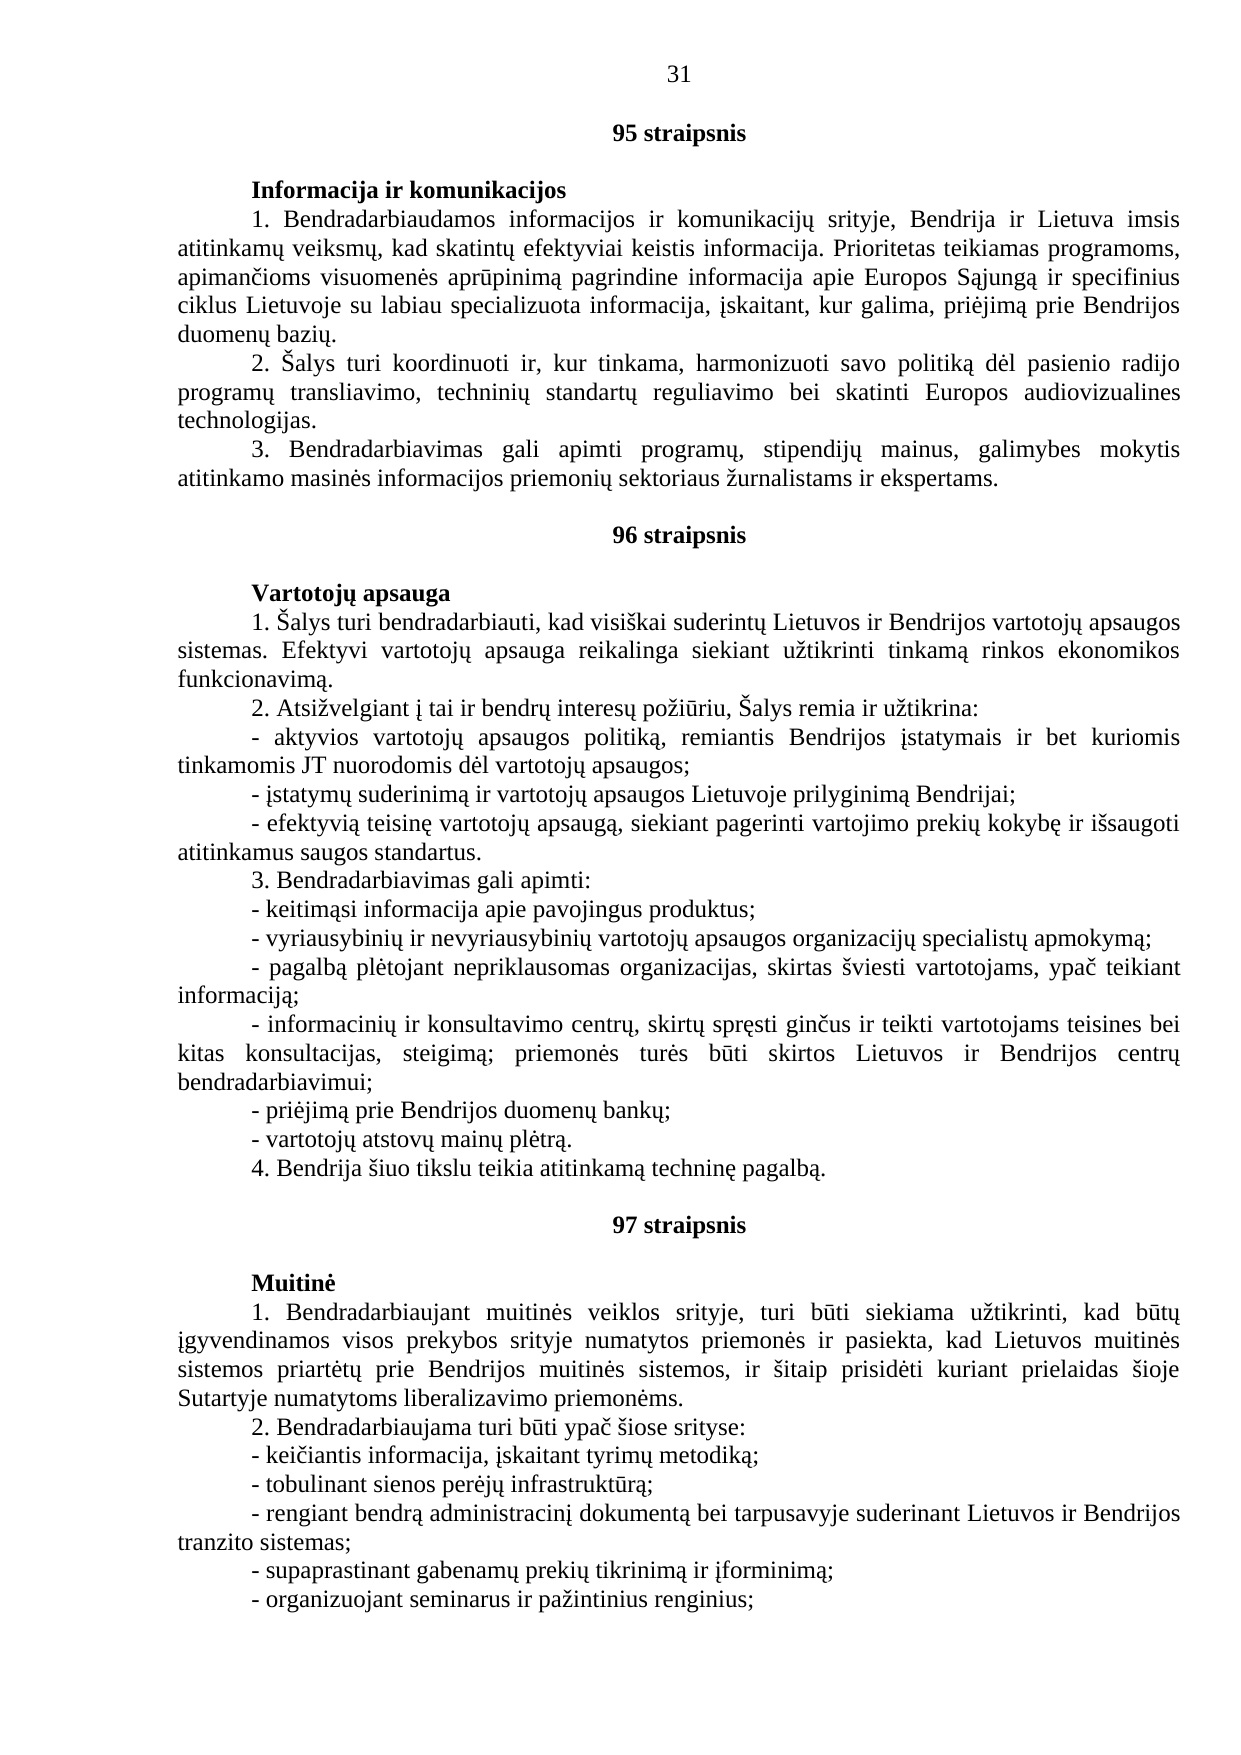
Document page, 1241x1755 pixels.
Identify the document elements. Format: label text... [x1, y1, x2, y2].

text 96 straipsnis [177, 521, 1181, 549]
text 2. Šalys turi koordinuoti ir, kur tinkama, harmonizuoti savo politiką dėl pasienio radijo programų transliavimo, techninių standartų reguliavimo bei skatinti Europos audiovizualines technologijas. [177, 348, 1181, 434]
text - keitimąsi informacija apie pavojingus produktus; [177, 894, 1181, 923]
text 2. Atsižvelgiant į tai ir bendrų interesų požiūriu, Šalys remia ir užtikrina: [177, 693, 1181, 722]
text - įstatymų suderinimą ir vartotojų apsaugos Lietuvoje prilyginimą Bendrijai; [177, 779, 1181, 808]
text 97 straipsnis [177, 1211, 1181, 1239]
text Muitinė [177, 1268, 1181, 1297]
text - aktyvios vartotojų apsaugos politiką, remiantis Bendrijos įstatymais ir bet kuriomis tinkamomis JT nuorodomis dėl vartotojų apsaugos; [177, 722, 1181, 779]
text - rengiant bendrą administracinį dokumentą bei tarpusavyje suderinant Lietuvos ir Bendrijos tranzito sistemas; [177, 1498, 1181, 1556]
text 4. Bendrija šiuo tikslu teikia atitinkamą techninę pagalbą. [177, 1153, 1181, 1182]
text Informacija ir komunikacijos [177, 176, 1181, 204]
text 1. Bendradarbiaujant muitinės veiklos srityje, turi būti siekiama užtikrinti, kad būtų įgyvendinamos visos prekybos srityje numatytos priemonės ir pasiekta, kad Lietuvos muitinės sistemos priartėtų prie Bendrijos muitinės sistemos, ir šitaip prisidėti kuriant prielaidas šioje Sutartyje numatytoms liberalizavimo priemonėms. [177, 1297, 1181, 1412]
text - organizuojant seminarus ir pažintinius renginius; [177, 1584, 1181, 1613]
text Vartotojų apsauga [177, 578, 1181, 607]
text - tobulinant sienos perėjų infrastruktūrą; [177, 1469, 1181, 1498]
text - informacinių ir konsultavimo centrų, skirtų spręsti ginčus ir teikti vartotojams teisines bei kitas konsultacijas, steigimą; priemonės turės būti skirtos Lietuvos ir Bendrijos centrų bendradarbiavimui; [177, 1009, 1181, 1096]
text - vyriausybinių ir nevyriausybinių vartotojų apsaugos organizacijų specialistų apmokymą; [177, 923, 1181, 952]
text 3. Bendradarbiavimas gali apimti programų, stipendijų mainus, galimybes mokytis atitinkamo masinės informacijos priemonių sektoriaus žurnalistams ir ekspertams. [177, 434, 1181, 492]
text - priėjimą prie Bendrijos duomenų bankų; [177, 1096, 1181, 1124]
text 95 straipsnis [177, 118, 1181, 147]
text - keičiantis informacija, įskaitant tyrimų metodiką; [177, 1441, 1181, 1469]
text - supaprastinant gabenamų prekių tikrinimą ir įforminimą; [177, 1556, 1181, 1584]
text - pagalbą plėtojant nepriklausomas organizacijas, skirtas šviesti vartotojams, ypač teikiant informaciją; [177, 952, 1181, 1009]
text 1. Bendradarbiaudamos informacijos ir komunikacijų srityje, Bendrija ir Lietuva imsis atitinkamų veiksmų, kad skatintų efektyviai keistis informacija. Prioritetas teikiamas programoms, apimančioms visuomenės aprūpinimą pagrindine informacija apie Europos Sąjungą ir specifinius ciklus Lietuvoje su labiau specializuota informacija, įskaitant, kur galima, priėjimą prie Bendrijos duomenų bazių. [177, 204, 1181, 348]
text 2. Bendradarbiaujama turi būti ypač šiose srityse: [177, 1412, 1181, 1441]
text - efektyvią teisinę vartotojų apsaugą, siekiant pagerinti vartojimo prekių kokybę ir išsaugoti atitinkamus saugos standartus. [177, 808, 1181, 866]
text - vartotojų atstovų mainų plėtrą. [177, 1124, 1181, 1153]
text 3. Bendradarbiavimas gali apimti: [177, 866, 1181, 894]
text 1. Šalys turi bendradarbiauti, kad visiškai suderintų Lietuvos ir Bendrijos vartotojų apsaugos sistemas. Efektyvi vartotojų apsauga reikalinga siekiant užtikrinti tinkamą rinkos ekonomikos funkcionavimą. [177, 607, 1181, 693]
